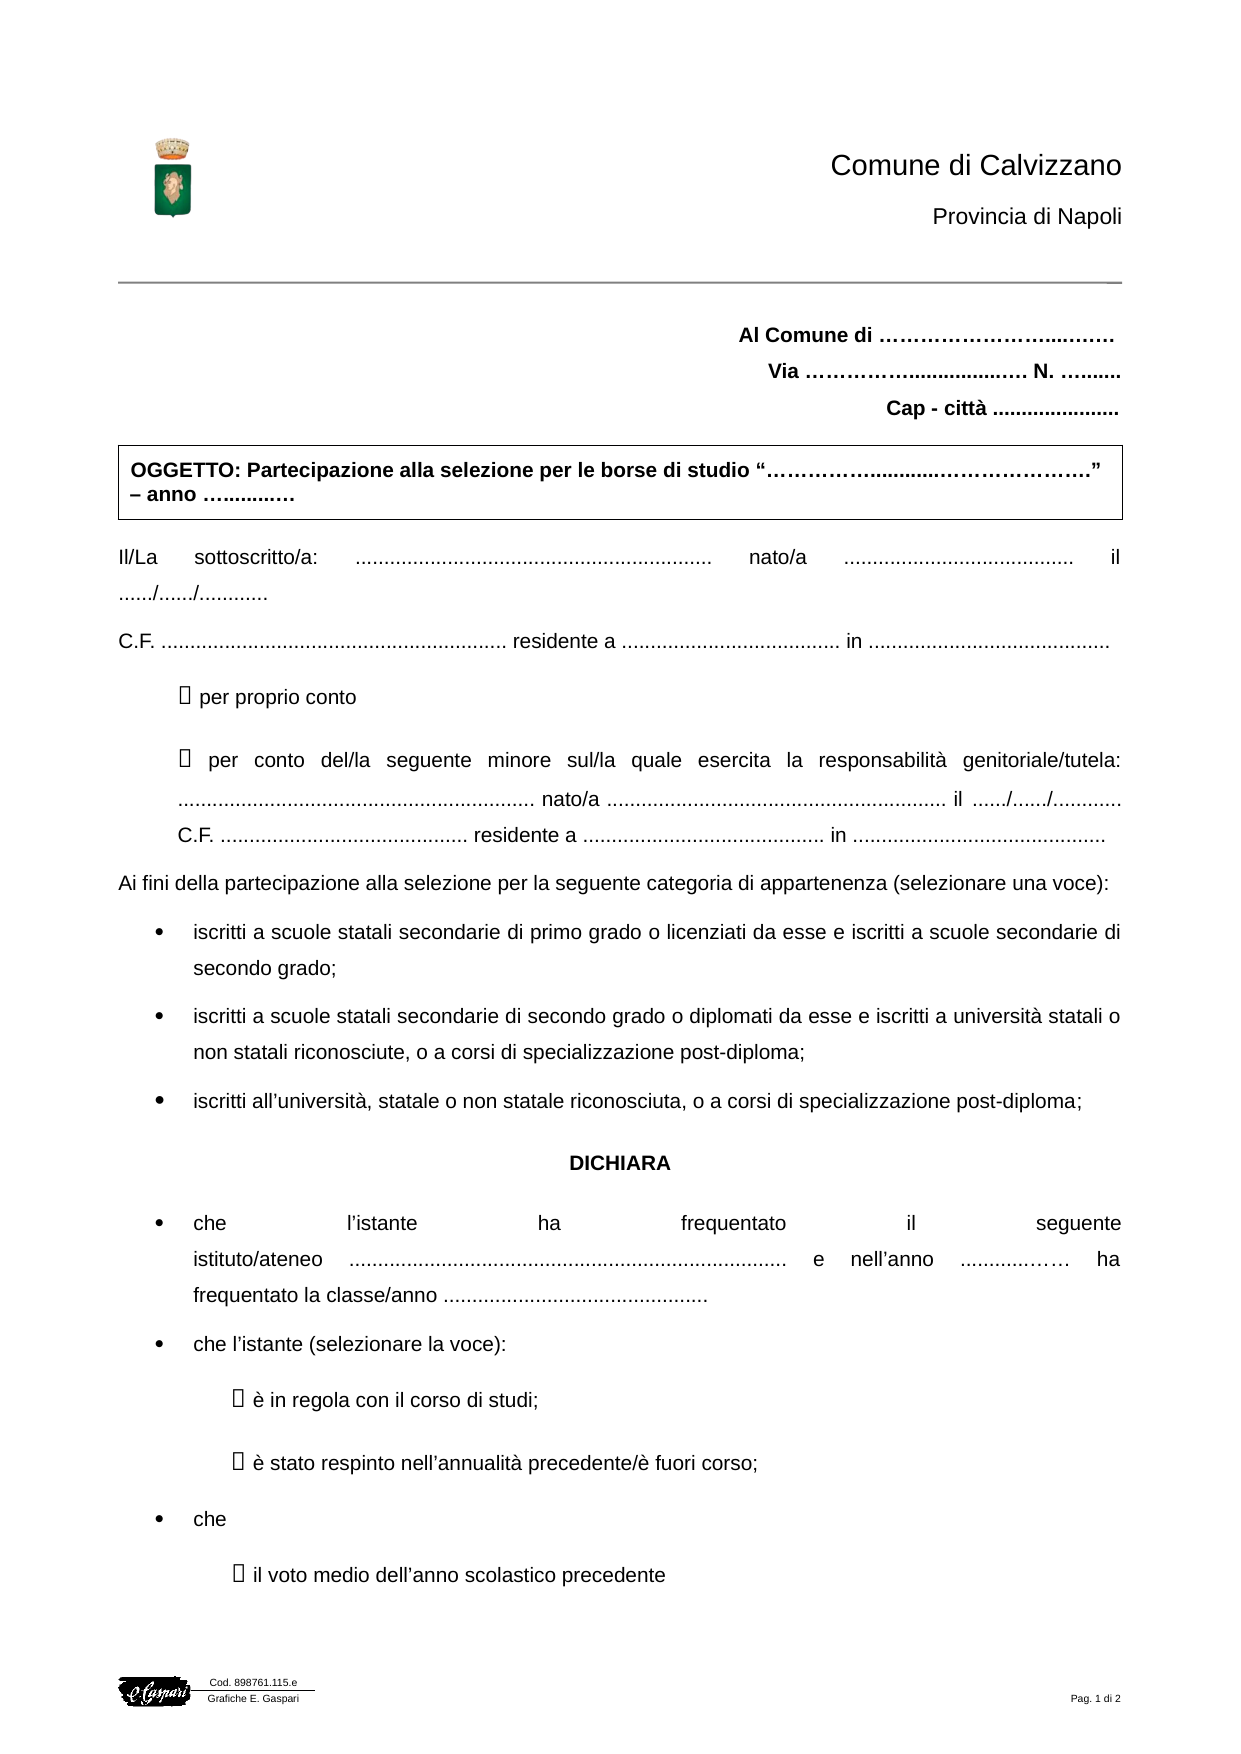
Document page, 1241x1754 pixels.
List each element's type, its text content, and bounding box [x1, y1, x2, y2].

text Provincia di Napoli [224, 203, 1122, 229]
picture [117, 1675, 191, 1707]
text Il/La sottoscritto/a: .............................................................. nato/a ........................................ il ....../....../............ [118, 544, 1122, 604]
text  per conto del/la seguente minore sul/la quale esercita la responsabilità genitoriale/tutela: .............................................................. nato/a ........................................................... il ....../....../............ C.F. ........................................... residente a .......................................... in ............................................ [177, 741, 1122, 847]
list che l’istante ha frequentato il seguente istituto/ateneo ............................................................................ e nell’anno ............…… ha frequentato la classe/anno .............................................. [156, 1211, 1122, 1307]
text Cap - città ...................... [235, 396, 1122, 419]
list che l’istante (selezionare la voce): [156, 1332, 1122, 1356]
list iscritti a scuole statali secondarie di secondo grado o diplomati da esse e iscritti a università statali o non statali riconosciute, o a corsi di specializzazione post-diploma; [156, 1004, 1122, 1064]
table_header OGGETTO: Partecipazione alla selezione per le borse di studio “……………............………………….” – anno ….........… [119, 446, 1122, 518]
list iscritti a scuole statali secondarie di primo grado o licenziati da esse e iscritti a scuole secondarie di secondo grado; [156, 920, 1122, 980]
text Ai fini della partecipazione alla selezione per la seguente categoria di appartenenza (selezionare una voce): [118, 871, 1122, 895]
picture [122, 117, 224, 248]
text  per proprio conto [177, 677, 1122, 711]
text  è in regola con il corso di studi; [231, 1380, 1122, 1414]
list  è stato respinto nell’annualità precedente/è fuori corso; [231, 1444, 1122, 1478]
text Al Comune di ……………………....….… [235, 323, 1122, 347]
text Comune di Calvizzano [224, 148, 1122, 181]
text Via ……………................…. N. …....... [235, 359, 1122, 383]
text C.F. ............................................................ residente a ...................................... in .......................................... [118, 629, 1122, 653]
list che [156, 1507, 1122, 1531]
list iscritti all’università, statale o non statale riconosciuta, o a corsi di specializzazione post-diploma; [156, 1089, 1122, 1113]
list  il voto medio dell’anno scolastico precedente [231, 1556, 1122, 1590]
text DICHIARA [118, 1150, 1122, 1174]
